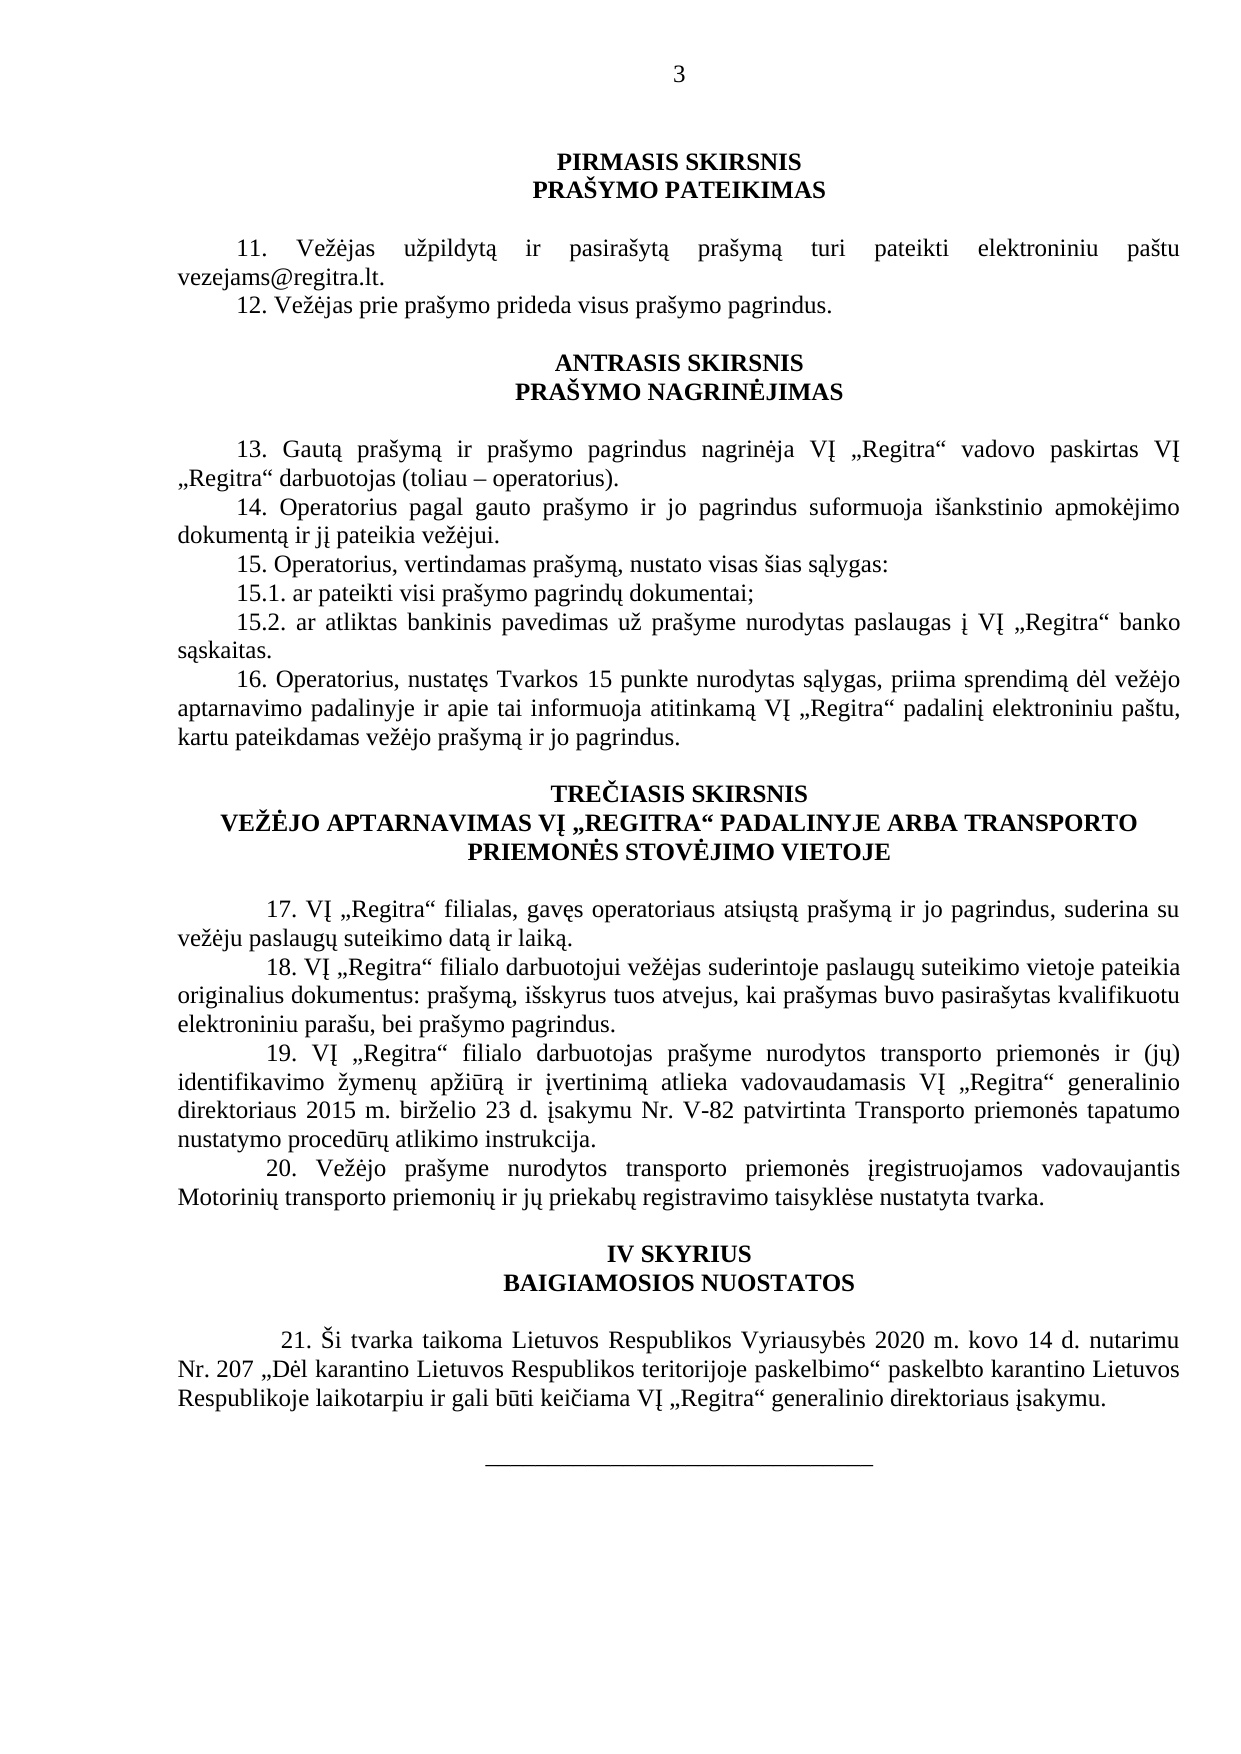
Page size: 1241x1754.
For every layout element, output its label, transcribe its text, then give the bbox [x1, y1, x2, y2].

text BAIGIAMOSIOS NUOSTATOS [177, 1268, 1181, 1297]
text 15.1. ar pateikti visi prašymo pagrindų dokumentai; [177, 578, 1181, 607]
text 13. Gautą prašymą ir prašymo pagrindus nagrinėja VĮ „Regitra“ vadovo paskirtas VĮ „Regitra“ darbuotojas (toliau – operatorius). [177, 434, 1181, 492]
text 21. Ši tvarka taikoma Lietuvos Respublikos Vyriausybės 2020 m. kovo 14 d. nutarimu Nr. 207 „Dėl karantino Lietuvos Respublikos teritorijoje paskelbimo“ paskelbto karantino Lietuvos Respublikoje laikotarpiu ir gali būti keičiama VĮ „Regitra“ generalinio direktoriaus įsakymu. [177, 1326, 1181, 1412]
text VEŽĖJO APTARNAVIMAS VĮ „REGITRA“ PADALINYJE ARBA TRANSPORTO PRIEMONĖS STOVĖJIMO VIETOJE [177, 808, 1181, 866]
text 14. Operatorius pagal gauto prašymo ir jo pagrindus suformuoja išankstinio apmokėjimo dokumentą ir jį pateikia vežėjui. [177, 492, 1181, 549]
text 19. VĮ „Regitra“ filialo darbuotojas prašyme nurodytos transporto priemonės ir (jų) identifikavimo žymenų apžiūrą ir įvertinimą atlieka vadovaudamasis VĮ „Regitra“ generalinio direktoriaus 2015 m. birželio 23 d. įsakymu Nr. V-82 patvirtinta Transporto priemonės tapatumo nustatymo procedūrų atlikimo instrukcija. [177, 1038, 1181, 1153]
text PIRMASIS SKIRSNIS [177, 147, 1181, 176]
text 15.2. ar atliktas bankinis pavedimas už prašyme nurodytas paslaugas į VĮ „Regitra“ banko sąskaitas. [177, 607, 1181, 664]
text 20. Vežėjo prašyme nurodytos transporto priemonės įregistruojamos vadovaujantis Motorinių transporto priemonių ir jų priekabų registravimo taisyklėse nustatyta tvarka. [177, 1153, 1181, 1211]
text 15. Operatorius, vertindamas prašymą, nustato visas šias sąlygas: [177, 549, 1181, 578]
text PRAŠYMO PATEIKIMAS [177, 176, 1181, 204]
text _______________________________ [177, 1441, 1181, 1469]
text PRAŠYMO NAGRINĖJIMAS [177, 377, 1181, 406]
text 16. Operatorius, nustatęs Tvarkos 15 punkte nurodytas sąlygas, priima sprendimą dėl vežėjo aptarnavimo padalinyje ir apie tai informuoja atitinkamą VĮ „Regitra“ padalinį elektroniniu paštu, kartu pateikdamas vežėjo prašymą ir jo pagrindus. [177, 664, 1181, 751]
text ANTRASIS SKIRSNIS [177, 348, 1181, 377]
text 17. VĮ „Regitra“ filialas, gavęs operatoriaus atsiųstą prašymą ir jo pagrindus, suderina su vežėju paslaugų suteikimo datą ir laiką. [177, 894, 1181, 952]
text IV SKYRIUS [177, 1239, 1181, 1268]
text TREČIASIS SKIRSNIS [177, 779, 1181, 808]
text 18. VĮ „Regitra“ filialo darbuotojui vežėjas suderintoje paslaugų suteikimo vietoje pateikia originalius dokumentus: prašymą, išskyrus tuos atvejus, kai prašymas buvo pasirašytas kvalifikuotu elektroniniu parašu, bei prašymo pagrindus. [177, 952, 1181, 1038]
text 12. Vežėjas prie prašymo prideda visus prašymo pagrindus. [177, 291, 1181, 319]
text 11. Vežėjas užpildytą ir pasirašytą prašymą turi pateikti elektroniniu paštu vezejams@regitra.lt. [177, 233, 1181, 291]
